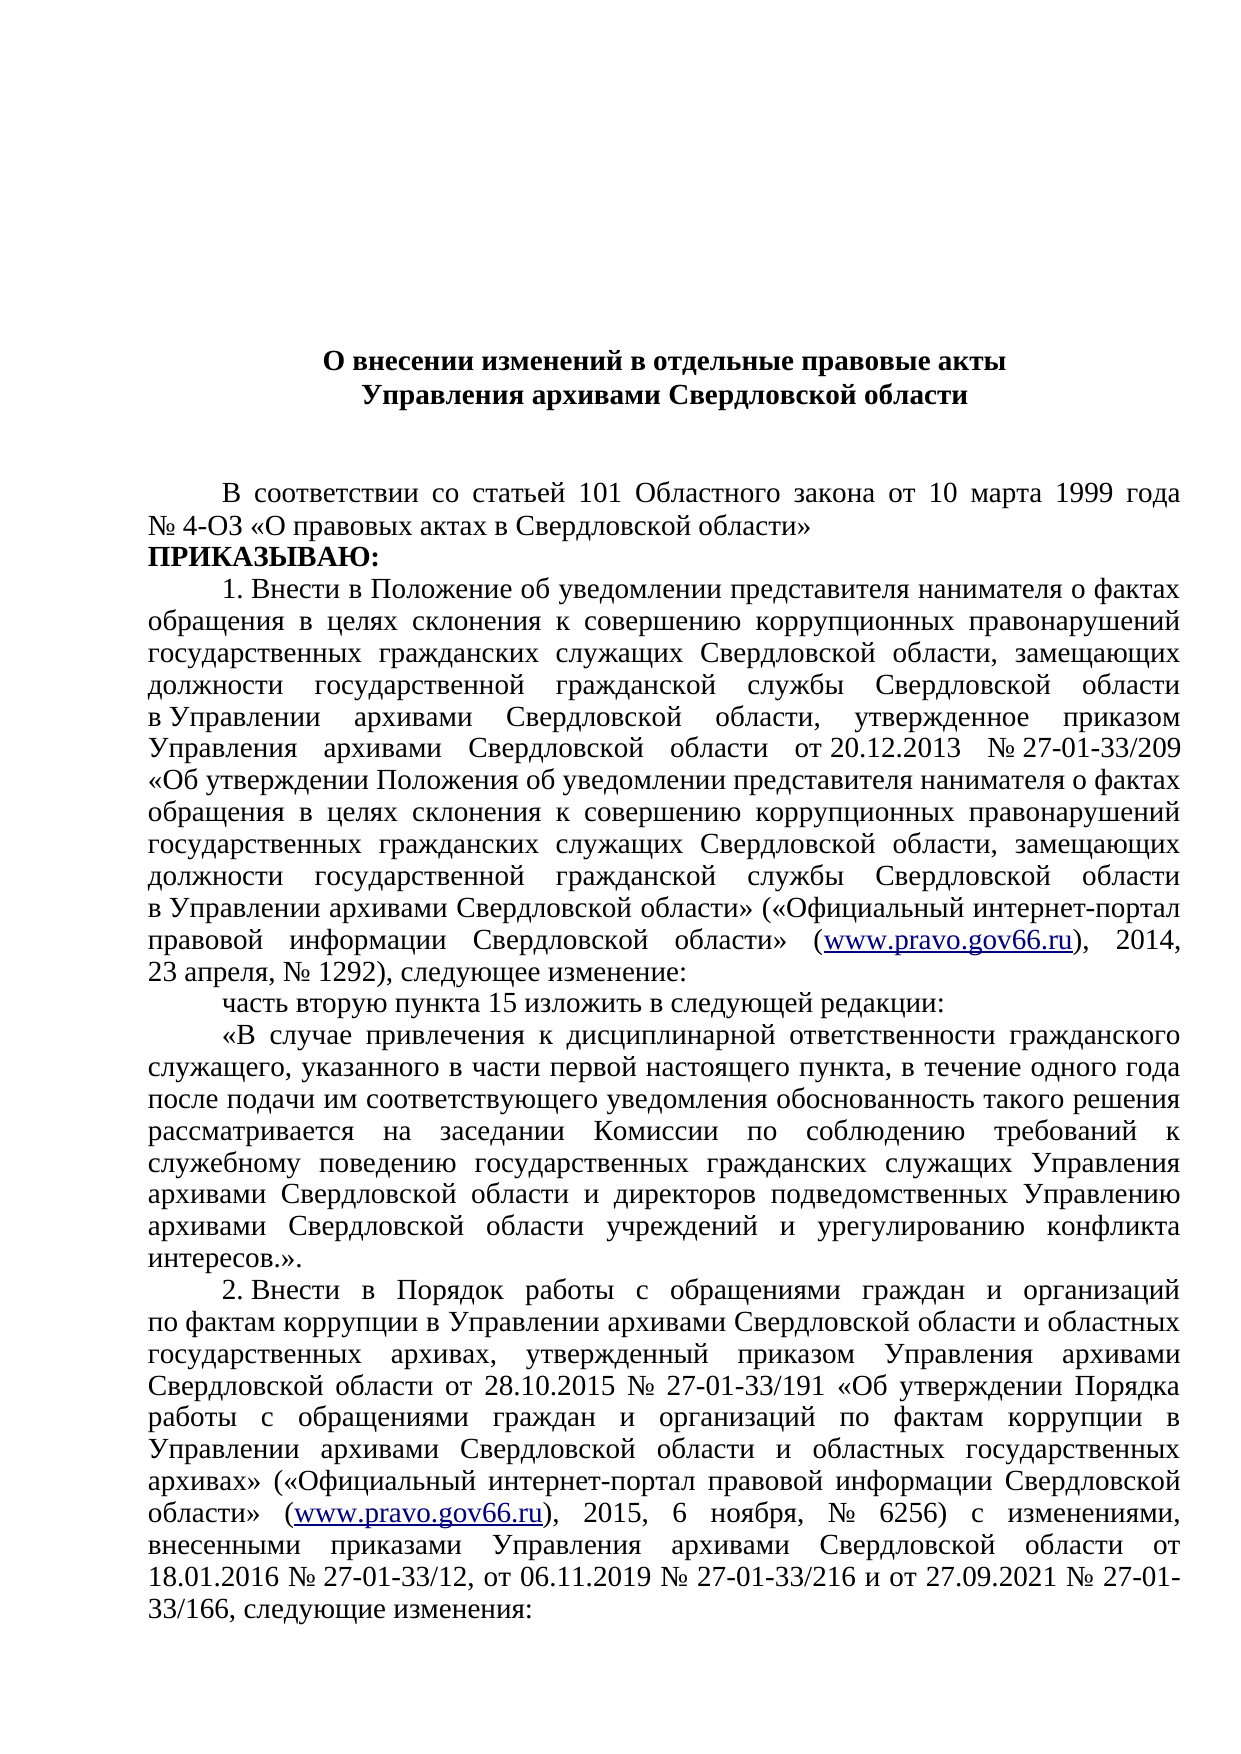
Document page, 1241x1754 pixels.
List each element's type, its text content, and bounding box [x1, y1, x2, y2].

text О внесении изменений в отдельные правовые акты Управления архивами Свердловской области [148, 343, 1181, 410]
text ПРИКАЗЫВАЮ: [148, 541, 1181, 573]
text 2. Внести в Порядок работы с обращениями граждан и организаций по фактам коррупции в Управлении архивами Свердловской области и областных государственных архивах, утвержденный приказом Управления архивами Свердловской области от 28.10.2015 № 27-01-33/191 «Об утверждении Порядка работы с обращениями граждан и организаций по фактам коррупции в Управлении архивами Свердловской области и областных государственных архивах» («Официальный интернет-портал правовой информации Свердловской области» (www.pravo.gov66.ru), 2015, 6 ноября, № 6256) с изменениями, внесенными приказами Управления архивами Свердловской области от 18.01.2016 № 27‑01‑33/12, от 06.11.2019 № 27-01-33/216 и от 27.09.2021 № 27-01-33/166, следующие изменения: [148, 1274, 1181, 1624]
text часть вторую пункта 15 изложить в следующей редакции: [148, 987, 1181, 1019]
text «В случае привлечения к дисциплинарной ответственности гражданского служащего, указанного в части первой настоящего пункта, в течение одного года после подачи им соответствующего уведомления обоснованность такого решения рассматривается на заседании Комиссии по соблюдению требований к служебному поведению государственных гражданских служащих Управления архивами Свердловской области и директоров подведомственных Управлению архивами Свердловской области учреждений и урегулированию конфликта интересов.». [148, 1019, 1181, 1274]
text 1. Внести в Положение об уведомлении представителя нанимателя о фактах обращения в целях склонения к совершению коррупционных правонарушений государственных гражданских служащих Свердловской области, замещающих должности государственной гражданской службы Свердловской области в Управлении архивами Свердловской области, утвержденное приказом Управления архивами Свердловской области от 20.12.2013 № 27-01-33/209 «Об утверждении Положения об уведомлении представителя нанимателя о фактах обращения в целях склонения к совершению коррупционных правонарушений государственных гражданских служащих Свердловской области, замещающих должности государственной гражданской службы Свердловской области в Управлении архивами Свердловской области» («Официальный интернет-портал правовой информации Свердловской области» (www.pravo.gov66.ru), 2014, 23 апреля, № 1292), следующее изменение: [148, 573, 1181, 987]
text В соответствии со статьей 101 Областного закона от 10 марта 1999 года № 4-ОЗ «О правовых актах в Свердловской области» [148, 477, 1181, 541]
